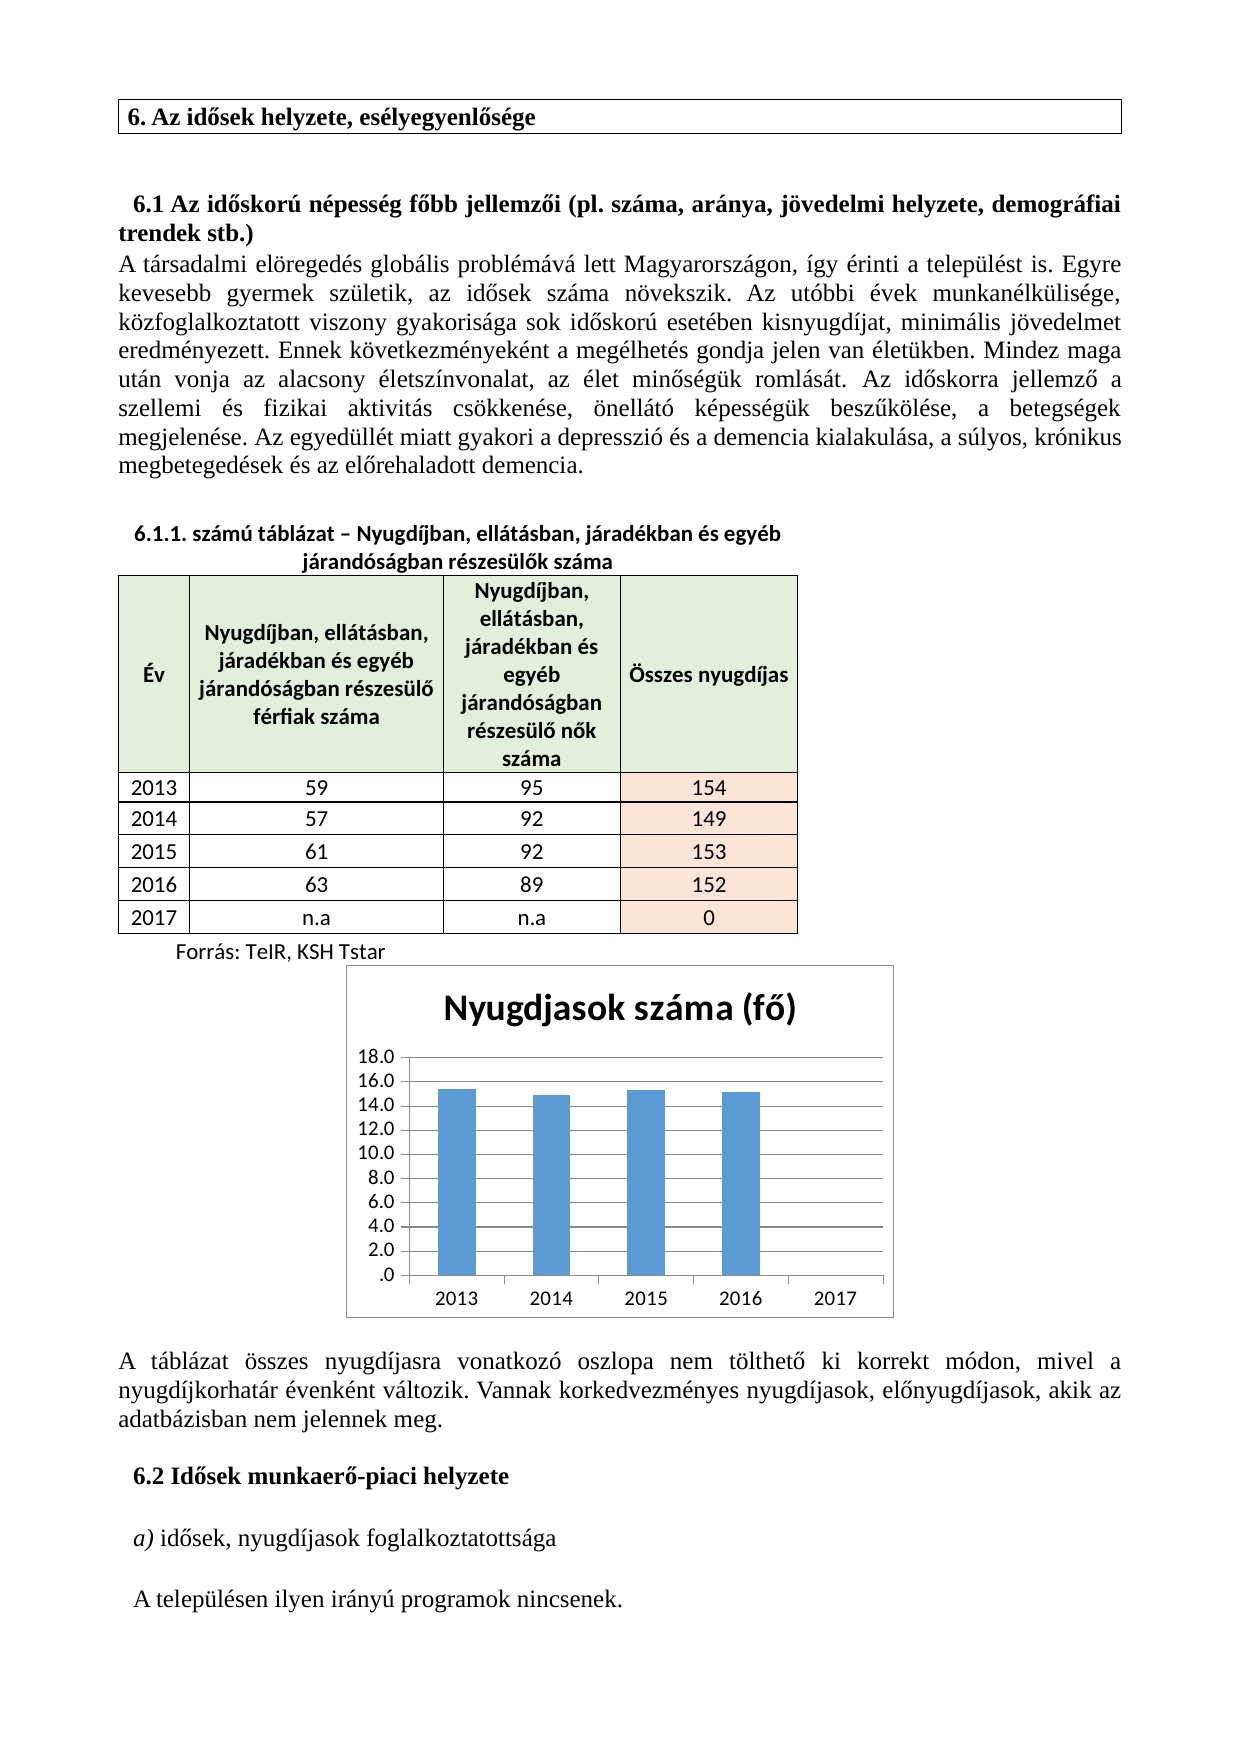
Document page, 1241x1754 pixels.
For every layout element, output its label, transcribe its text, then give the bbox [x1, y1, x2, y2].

table_cell 2013 [119, 773, 189, 801]
text 6.2 Idősek munkaerő-piaci helyzete [118, 1461, 1122, 1490]
text A településen ilyen irányú programok nincsenek. [118, 1584, 1122, 1613]
table_cell 63 [190, 868, 443, 900]
text a) idősek, nyugdíjasok foglalkoztatottsága [118, 1523, 1122, 1552]
text 6.1 Az időskorú népesség főbb jellemzői (pl. száma, aránya, jövedelmi helyzete, demográfiai trendek stb.) [118, 189, 1122, 247]
table_cell n.a [190, 901, 443, 933]
table_cell [443, 934, 620, 965]
text A táblázat összes nyugdíjasra vonatkozó oszlopa nem tölthető ki korrekt módon, mivel a nyugdíjkorhatár évenként változik. Vannak korkedvezményes nyugdíjasok, előnyugdíjasok, akik az adatbázisban nem jelennek meg. [118, 1346, 1122, 1432]
text 6. Az idősek helyzete, esélyegyenlősége [119, 100, 1121, 133]
table_cell 2014 [119, 803, 189, 834]
text A társadalmi elöregedés globális problémává lett Magyarországon, így érinti a települést is. Egyre kevesebb gyermek születik, az idősek száma növekszik. Az utóbbi évek munkanélkülisége, közfoglalkoztatott viszony gyakorisága sok időskorú esetében kisnyugdíjat, minimális jövedelmet eredményezett. Ennek következményeként a megélhetés gondja jelen van életükben. Mindez maga után vonja az alacsony életszínvonalat, az élet minőségük romlását. Az időskorra jellemző a szellemi és fizikai aktivitás csökkenése, önellátó képességük beszűkölése, a betegségek megjelenése. Az egyedüllét miatt gyakori a depresszió és a demencia kialakulása, a súlyos, krónikus megbetegedések és az előrehaladott demencia. [118, 249, 1122, 479]
table_cell 61 [190, 835, 443, 867]
table_cell Nyugdíjban, ellátásban, járadékban és egyéb járandóságban részesülő nők száma [444, 576, 620, 772]
table_cell 89 [444, 868, 620, 900]
table_cell 0 [621, 901, 797, 933]
table_header 6.1.1. számú táblázat – Nyugdíjban, ellátásban, járadékban és egyéb járandóságban részesülők száma [118, 508, 797, 575]
table_cell 92 [444, 803, 620, 834]
table_cell Forrás: TeIR, KSH Tstar [118, 934, 443, 965]
table_cell 92 [444, 835, 620, 867]
table_cell 154 [621, 773, 797, 801]
table_cell 149 [621, 803, 797, 834]
table_cell 59 [190, 773, 443, 801]
table_cell 153 [621, 835, 797, 867]
table_cell 95 [444, 773, 620, 801]
table_cell Év [119, 576, 189, 772]
table_cell 57 [190, 803, 443, 834]
table_cell 2016 [119, 868, 189, 900]
table_cell Összes nyugdíjas [621, 576, 797, 772]
table_cell [620, 934, 797, 965]
table_cell Nyugdíjban, ellátásban, járadékban és egyéb járandóságban részesülő férfiak száma [190, 576, 443, 772]
table_cell 2015 [119, 835, 189, 867]
table_cell 152 [621, 868, 797, 900]
table_cell 2017 [119, 901, 189, 933]
table_cell n.a [444, 901, 620, 933]
